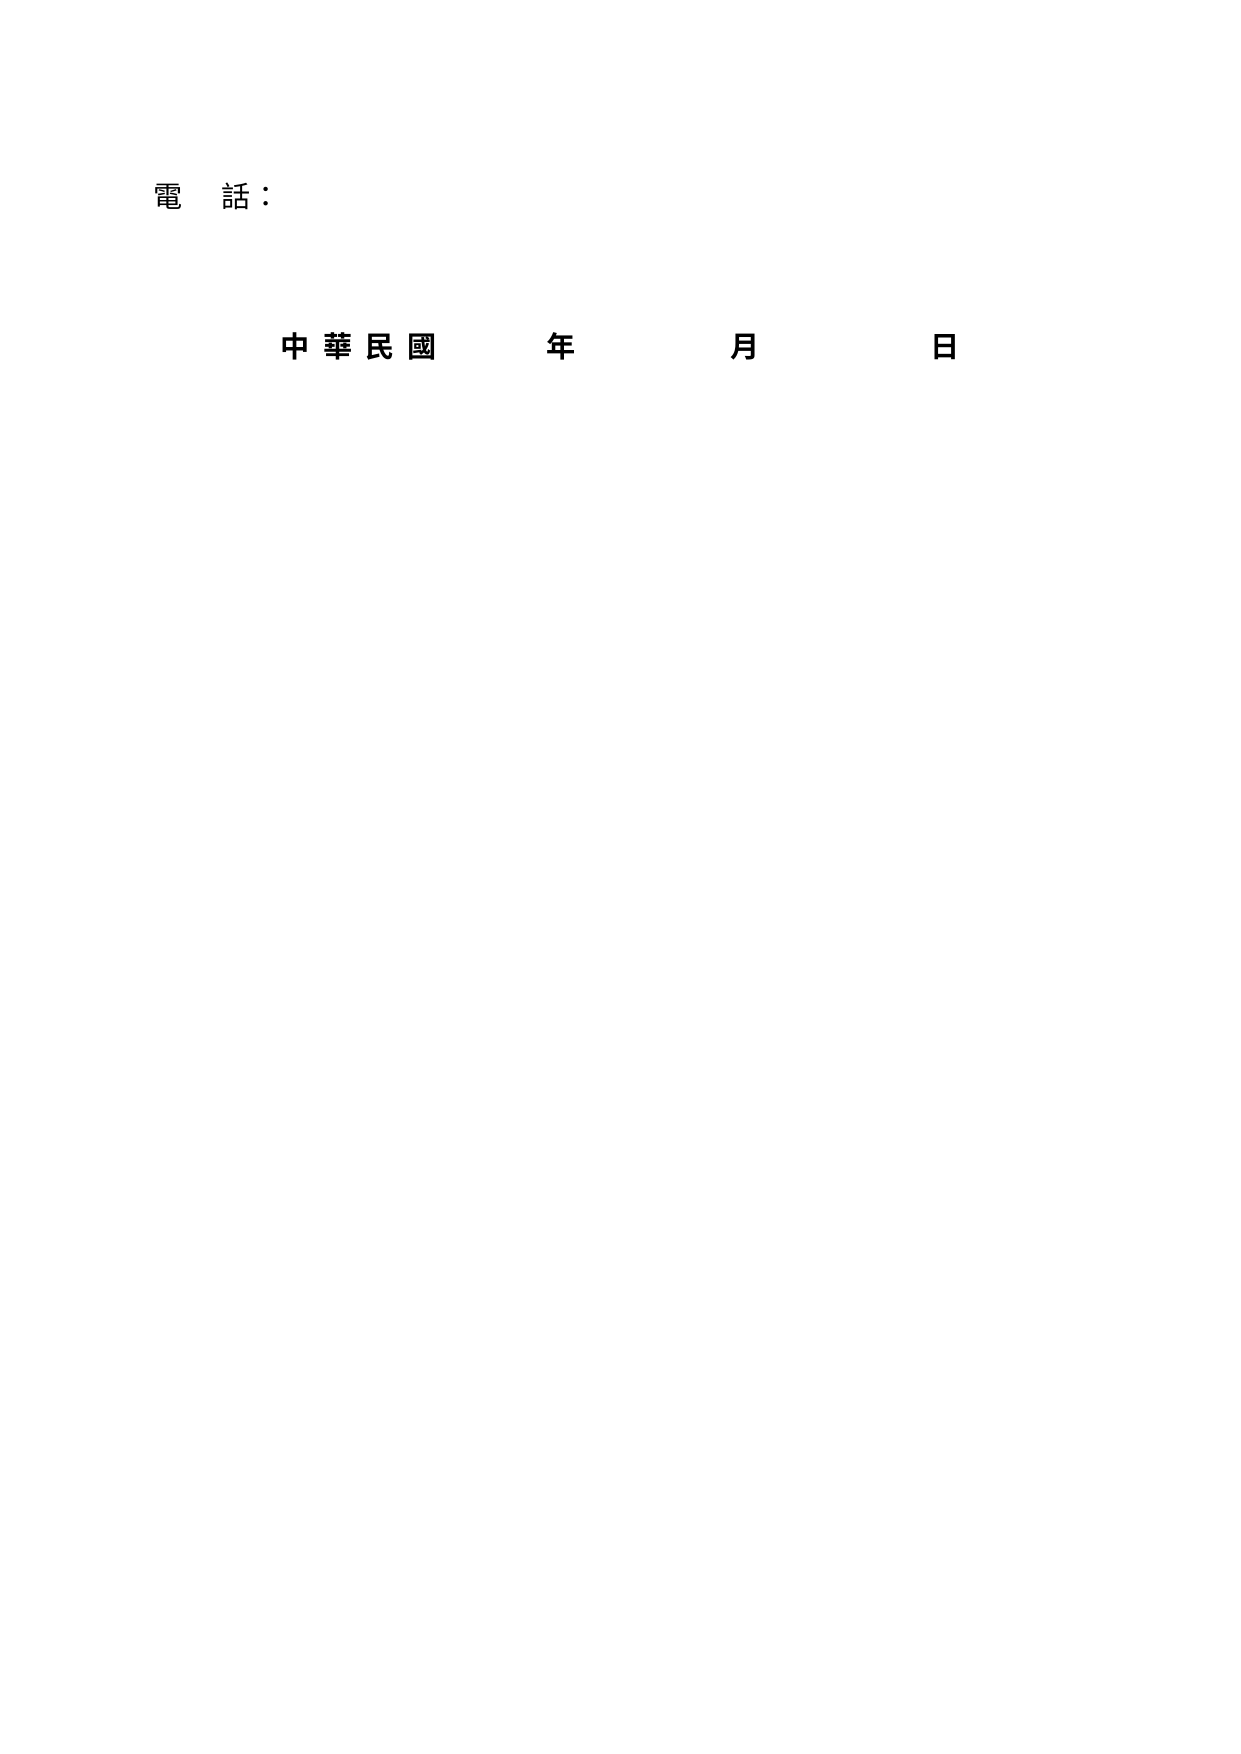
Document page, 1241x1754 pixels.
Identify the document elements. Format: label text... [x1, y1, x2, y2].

text 電 話： [153, 158, 1087, 233]
text 中 華 民 國 年 月 日 [153, 308, 1087, 383]
